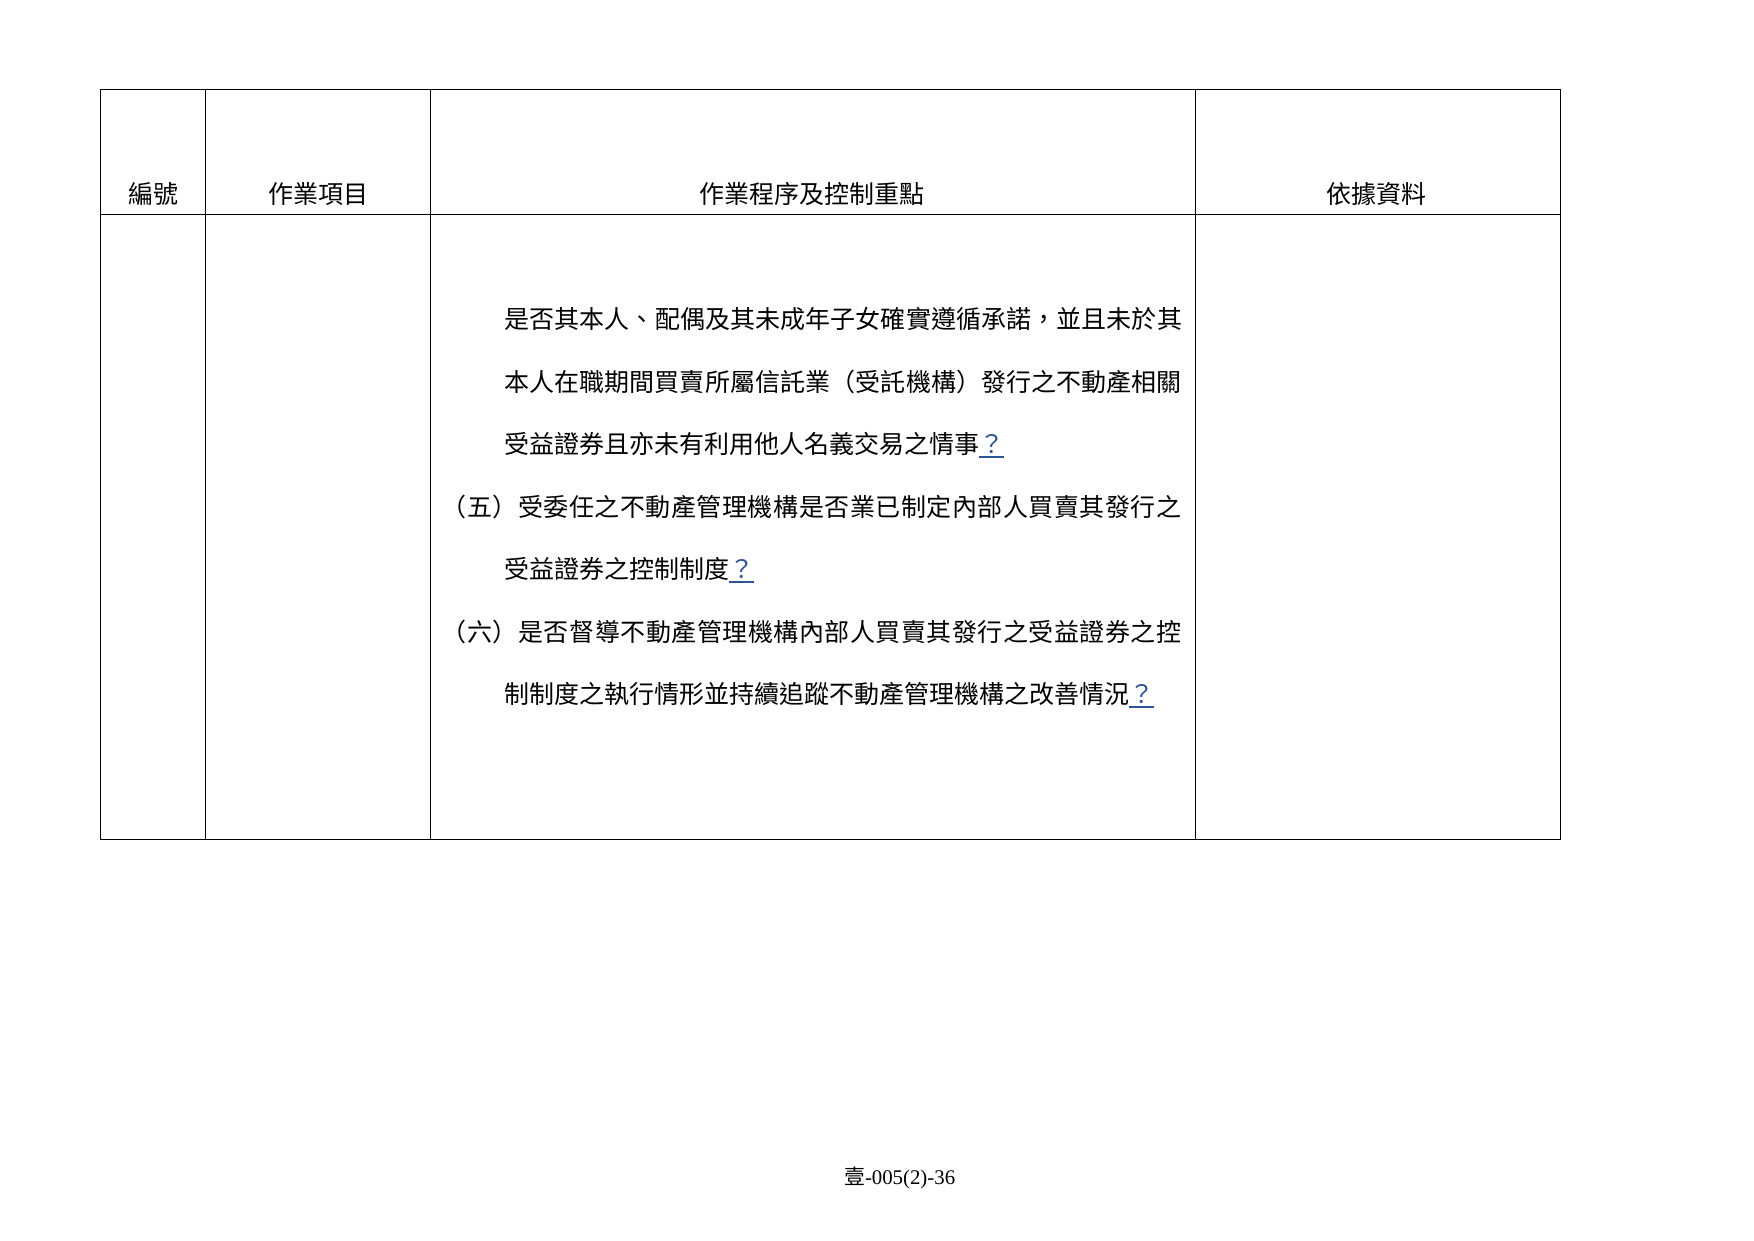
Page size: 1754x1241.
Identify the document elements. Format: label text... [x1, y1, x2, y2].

table_cell [101, 215, 205, 839]
table_header 作業程序及控制重點 [431, 90, 1195, 214]
table_cell [206, 215, 430, 839]
table_cell [1196, 215, 1560, 839]
table_cell 是否其本人、配偶及其未成年子女確實遵循承諾，並且未於其本人在職期間買賣所屬信託業（受託機構）發行之不動產相關受益證券且亦未有利用他人名義交易之情事？ （五）受委任之不動產管理機構是否業已制定內部人買賣其發行之受益證券之控制制度？ （六）是否督導不動產管理機構內部人買賣其發行之受益證券之控制制度之執行情形並持續追蹤不動產管理機構之改善情況？ [431, 215, 1195, 839]
table_header 編號 [101, 90, 205, 214]
table_header 依據資料 [1196, 90, 1560, 214]
table_header 作業項目 [206, 90, 430, 214]
